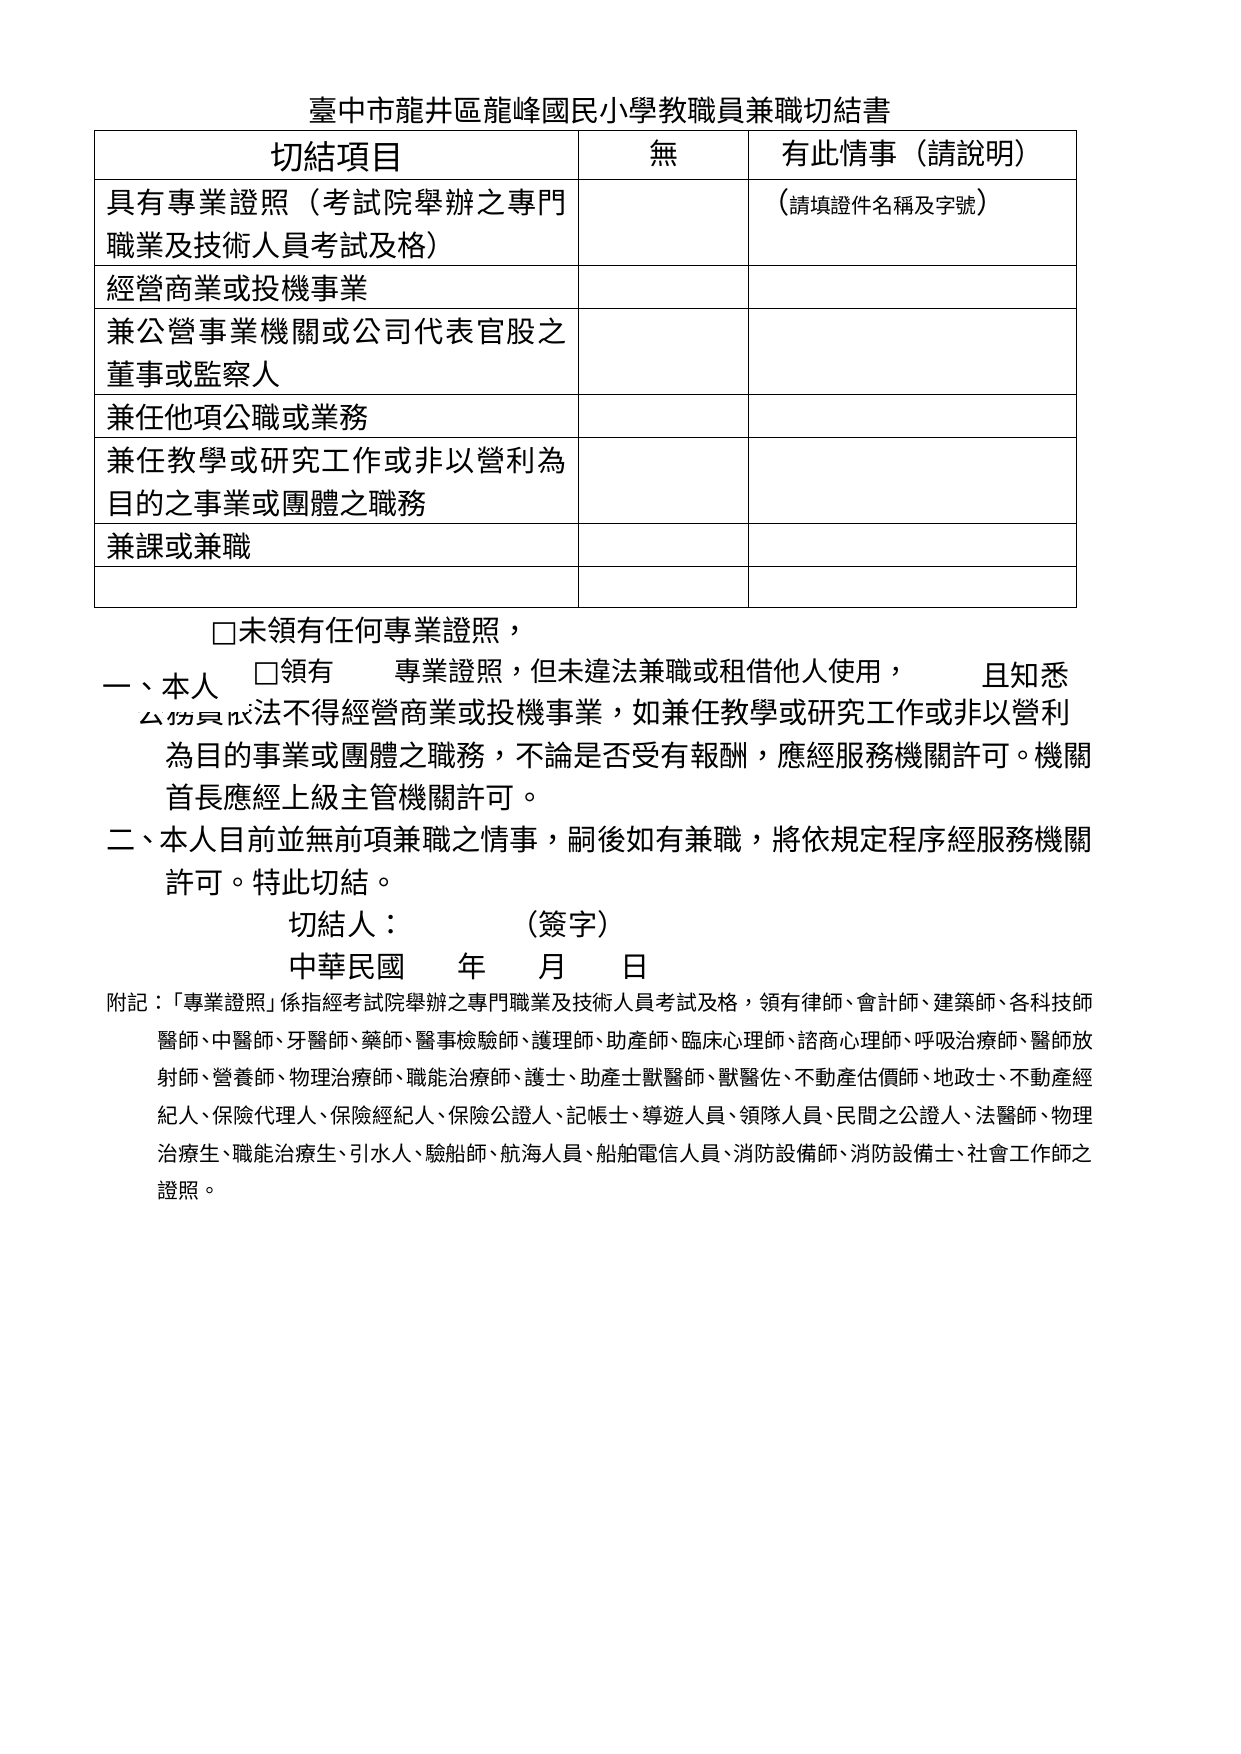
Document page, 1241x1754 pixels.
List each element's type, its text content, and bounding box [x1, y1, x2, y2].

table_cell 兼任教學或研究工作或非以營利為目的之事業或團體之職務 [95, 438, 578, 523]
table_cell [579, 309, 748, 394]
table_cell （請填證件名稱及字號） [749, 180, 1076, 265]
table_cell [579, 395, 748, 437]
text □領有 專業證照，但未違法兼職或租借他人使用， [106, 650, 966, 690]
text 中華民國 年 月 日 [106, 944, 1092, 986]
text 切結人： （簽字） [106, 902, 1092, 944]
table_cell [579, 524, 748, 566]
table_cell [579, 438, 748, 523]
table_cell [95, 567, 578, 607]
text □未領有任何專業證照， [88, 656, 249, 712]
text 臺中市龍井區龍峰國民小學教職員兼職切結書 [106, 87, 1092, 130]
table_cell [579, 266, 748, 308]
table_header 有此情事（請說明） [749, 131, 1076, 179]
table_cell 兼公營事業機關或公司代表官股之董事或監察人 [95, 309, 578, 394]
table_cell 兼課或兼職 [95, 524, 578, 566]
text 且知悉 [981, 653, 1079, 689]
table_cell 經營商業或投機事業 [95, 266, 578, 308]
text 一、本人 [103, 663, 234, 704]
table_cell [749, 567, 1076, 607]
table_cell 兼任他項公職或業務 [95, 395, 578, 437]
table_header 無 [579, 131, 748, 179]
table_cell [749, 395, 1076, 437]
table_cell [579, 567, 748, 607]
table_header 切結項目 [95, 131, 578, 179]
table_cell [749, 438, 1076, 523]
text 附記：「專業證照」係指經考試院舉辦之專門職業及技術人員考試及格，領有律師、會計師、建築師、各科技師、醫師、中醫師、牙醫師、藥師、醫事檢驗師、護理師、助產師、臨床心理師、諮商心理師、呼吸治療師、醫師放射師、營養師、物理治療師、職能治療師、護士、助產士獸醫師、獸醫佐、不動產估價師、地政士、不動產經紀人、保險代理人、保險經紀人、保險公證人、記帳士、導遊人員、領隊人員、民間之公證人、法醫師、物理治療生、職能治療生、引水人、驗船師、航海人員、船舶電信人員、消防設備師、消防設備士、社會工作師之證照。 [106, 986, 1092, 1205]
table_cell [749, 266, 1076, 308]
table_cell 具有專業證照（考試院舉辦之專門職業及技術人員考試及格） [95, 180, 578, 265]
text 公務員依法不得經營商業或投機事業，如兼任教學或研究工作或非以營利為目的事業或團體之職務，不論是否受有報酬，應經服務機關許可。機關首長應經上級主管機關許可。 [106, 690, 1092, 817]
table_cell [749, 309, 1076, 394]
text □未領有任何專業證照， [106, 608, 1094, 697]
text 二、本人目前並無前項兼職之情事，嗣後如有兼職，將依規定程序經服務機關許可。特此切結。 [106, 817, 1092, 902]
table_cell [749, 524, 1076, 566]
table_cell [579, 180, 748, 265]
